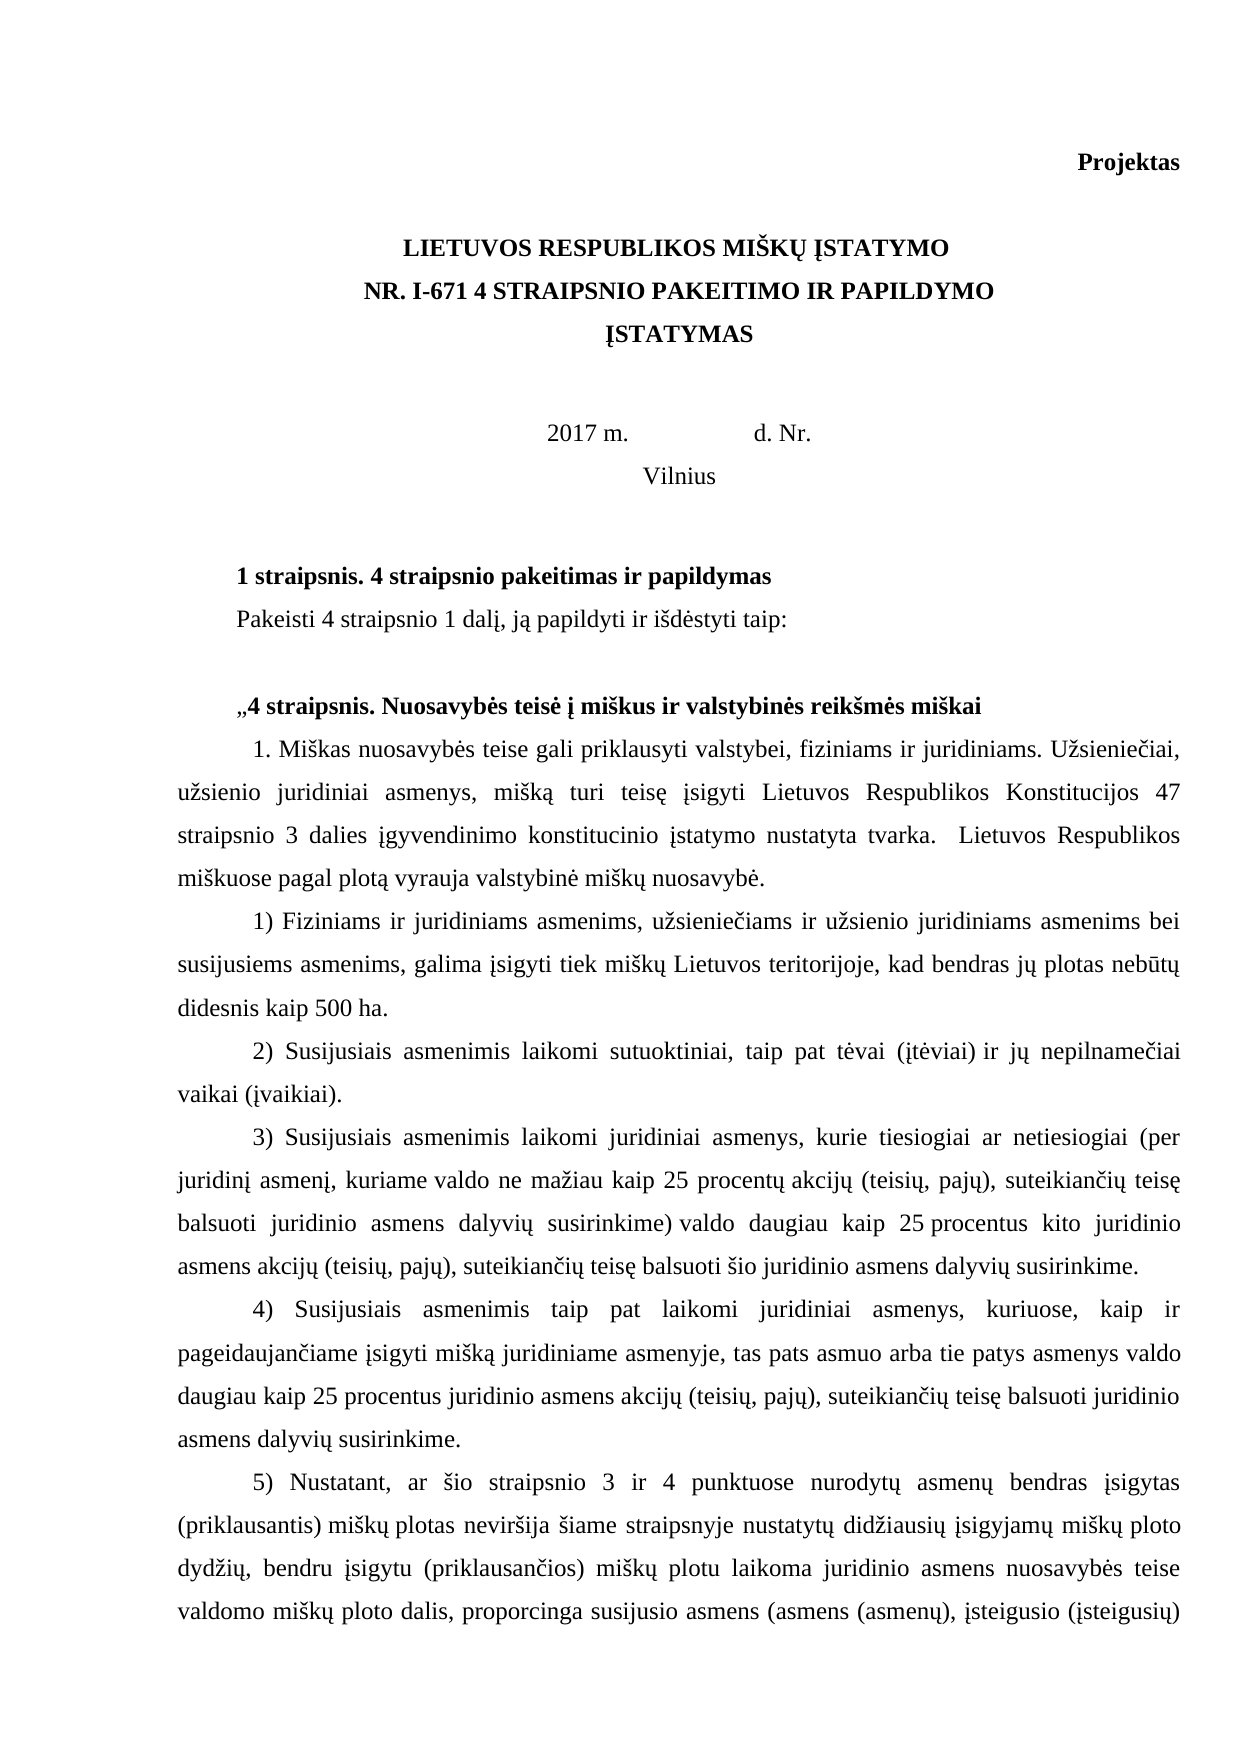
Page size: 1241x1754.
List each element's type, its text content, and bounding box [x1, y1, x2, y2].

text 5) Nustatant, ar šio straipsnio 3 ir 4 punktuose nurodytų asmenų bendras įsigytas (priklausantis) miškų plotas neviršija šiame straipsnyje nustatytų didžiausių įsigyjamų miškų ploto dydžių, bendru įsigytu (priklausančios) miškų plotu laikoma juridinio asmens nuosavybės teise valdomo miškų ploto dalis, proporcinga susijusio asmens (asmens (asmenų), įsteigusio (įsteigusių) [177, 1467, 1181, 1625]
text 2) Susijusiais asmenimis laikomi sutuoktiniai, taip pat tėvai (įtėviai) ir jų nepilnamečiai vaikai (įvaikiai). [177, 1036, 1181, 1108]
text 3) Susijusiais asmenimis laikomi juridiniai asmenys, kurie tiesiogiai ar netiesiogiai (per juridinį asmenį, kuriame valdo ne mažiau kaip 25 procentų akcijų (teisių, pajų), suteikiančių teisę balsuoti juridinio asmens dalyvių susirinkime) valdo daugiau kaip 25 procentus kito juridinio asmens akcijų (teisių, pajų), suteikiančių teisę balsuoti šio juridinio asmens dalyvių susirinkime. [177, 1122, 1181, 1280]
text 4) Susijusiais asmenimis taip pat laikomi juridiniai asmenys, kuriuose, kaip ir pageidaujančiame įsigyti mišką juridiniame asmenyje, tas pats asmuo arba tie patys asmenys valdo daugiau kaip 25 procentus juridinio asmens akcijų (teisių, pajų), suteikiančių teisę balsuoti juridinio asmens dalyvių susirinkime. [177, 1294, 1181, 1453]
text 1) Fiziniams ir juridiniams asmenims, užsieniečiams ir užsienio juridiniams asmenims bei susijusiems asmenims, galima įsigyti tiek miškų Lietuvos teritorijoje, kad bendras jų plotas nebūtų didesnis kaip 500 ha. [177, 906, 1181, 1021]
text „4 straipsnis. Nuosavybės teisė į miškus ir valstybinės reikšmės miškai [177, 691, 1181, 719]
text LIETUVOS RESPUBLIKOS MIŠKŲ ĮSTATYMO [177, 233, 1181, 262]
text Pakeisti 4 straipsnio 1 dalį, ją papildyti ir išdėstyti taip: [177, 604, 1181, 633]
text NR. I-671 4 STRAIPSNIO PAKEITIMO IR PAPILDYMO [177, 276, 1181, 305]
text 1. Miškas nuosavybės teise gali priklausyti valstybei, fiziniams ir juridiniams. Užsieniečiai, užsienio juridiniai asmenys, mišką turi teisę įsigyti Lietuvos Respublikos Konstitucijos 47 straipsnio 3 dalies įgyvendinimo konstitucinio įstatymo nustatyta tvarka. Lietuvos Respublikos miškuose pagal plotą vyrauja valstybinė miškų nuosavybė. [177, 734, 1181, 892]
text Projektas [1002, 147, 1181, 176]
text Vilnius [177, 461, 1181, 489]
text 1 straipsnis. 4 straipsnio pakeitimas ir papildymas [177, 561, 1181, 590]
text ĮSTATYMAS [177, 319, 1181, 348]
text 2017 m. d. Nr. [177, 418, 1181, 446]
